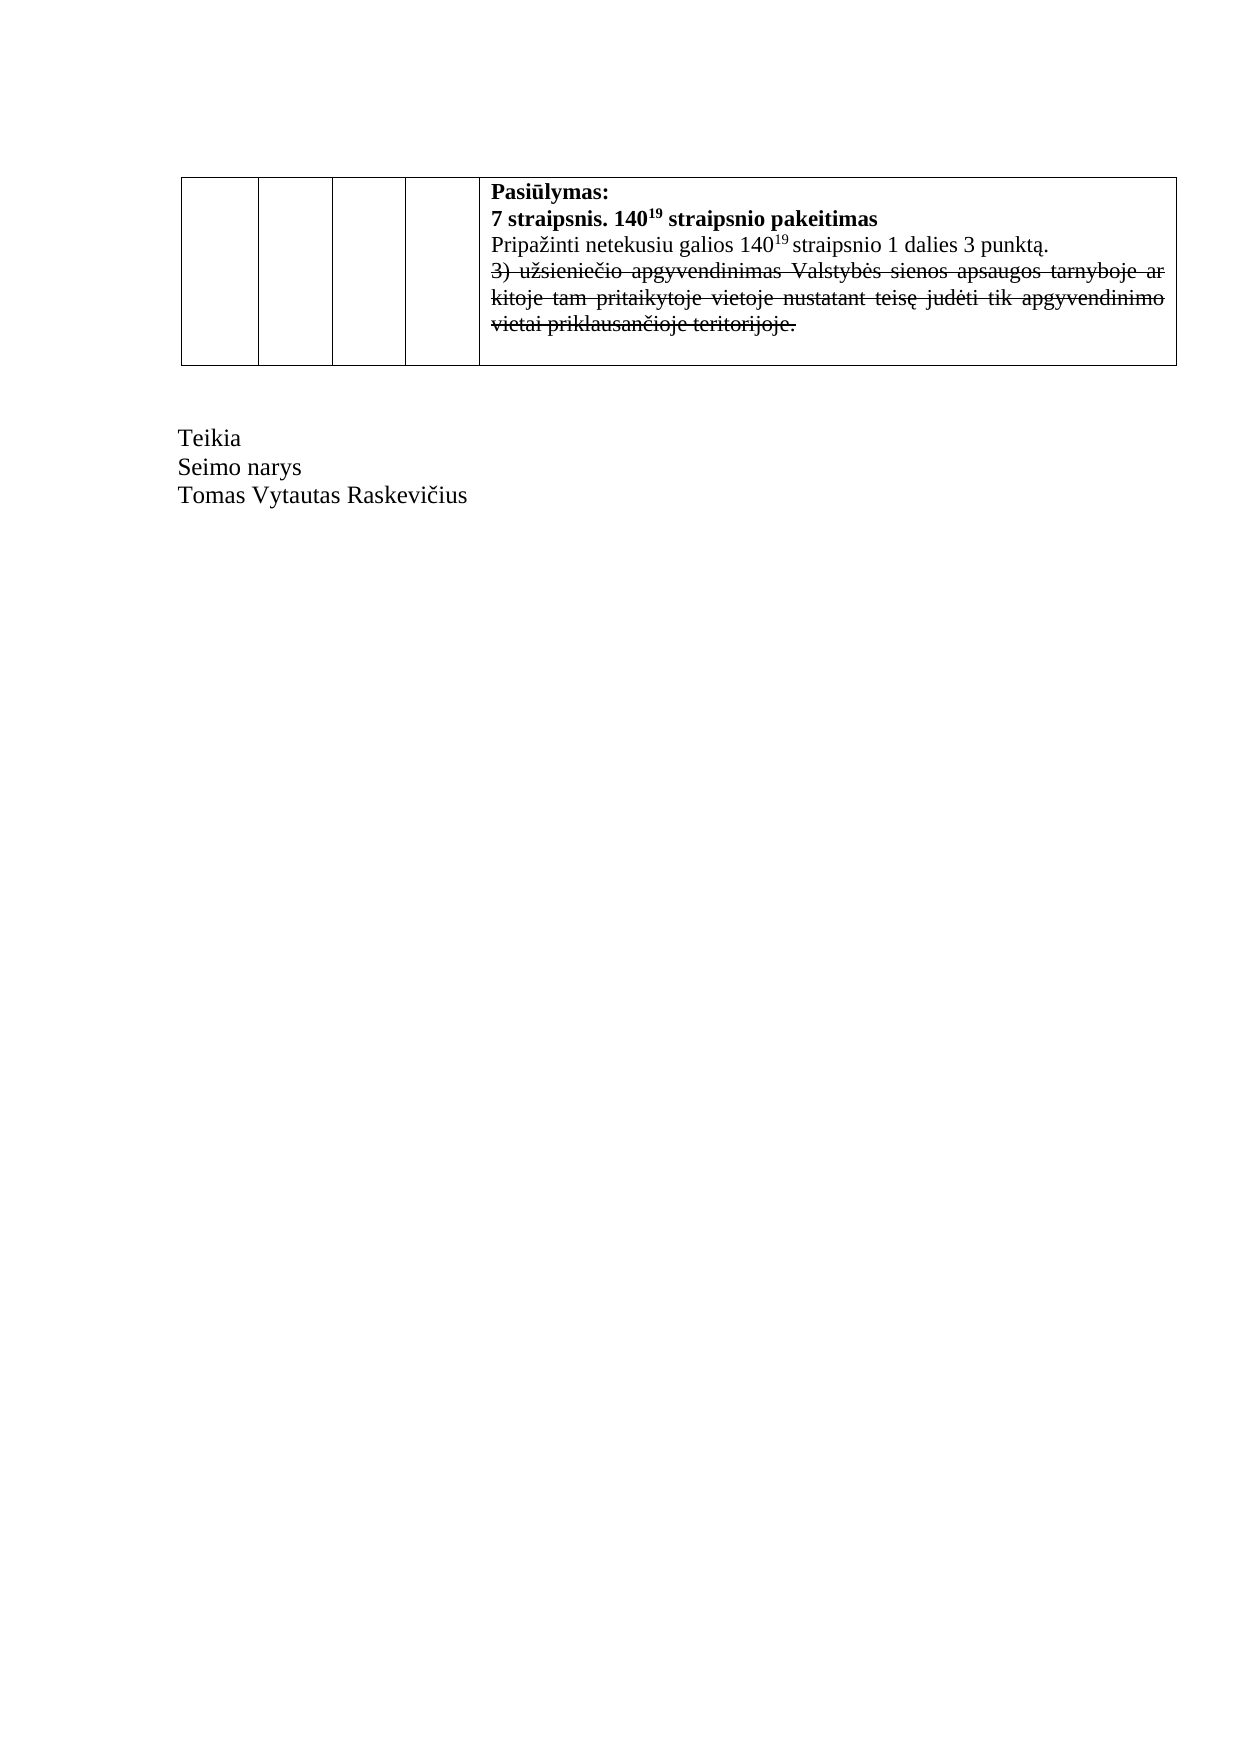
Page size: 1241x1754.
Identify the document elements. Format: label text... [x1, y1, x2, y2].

table_cell [182, 178, 258, 364]
text Teikia [177, 423, 1181, 452]
table_cell [333, 178, 405, 364]
table_cell [259, 178, 332, 364]
table_cell Pasiūlymas: 7 straipsnis. 14019 straipsnio pakeitimas Pripažinti netekusiu galios 14019 straipsnio 1 dalies 3 punktą. 3) užsieniečio apgyvendinimas Valstybės sienos apsaugos tarnyboje ar kitoje tam pritaikytoje vietoje nustatant teisę judėti tik apgyvendinimo vietai priklausančioje teritorijoje. [480, 178, 1176, 364]
table_cell [406, 178, 479, 364]
text Seimo narys [177, 452, 1181, 481]
text Tomas Vytautas Raskevičius [177, 481, 1181, 509]
